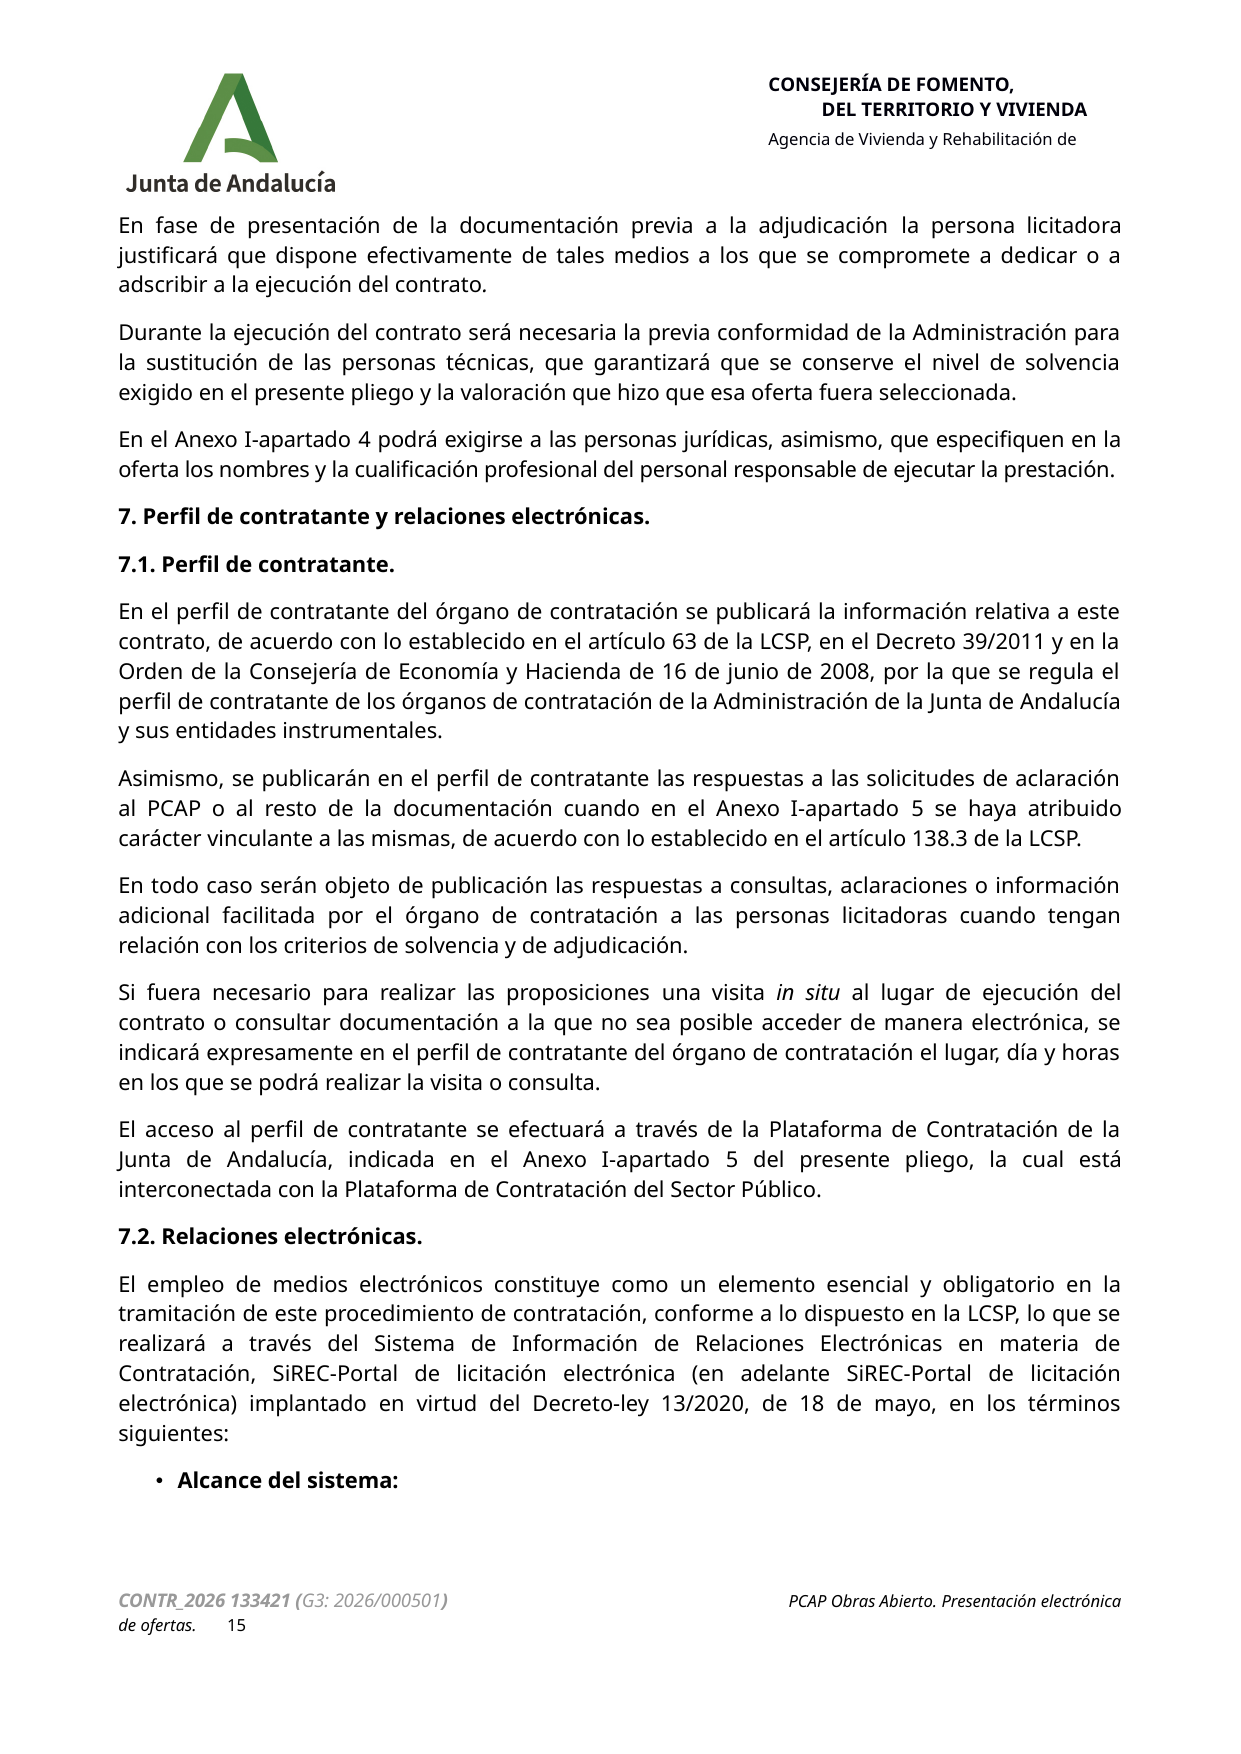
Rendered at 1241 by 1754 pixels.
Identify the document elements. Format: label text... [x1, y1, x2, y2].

text El empleo de medios electrónicos constituye como un elemento esencial y obligatorio en la tramitación de este procedimiento de contratación, conforme a lo dispuesto en la LCSP, lo que se realizará a través del Sistema de Información de Relaciones Electrónicas en materia de Contratación, SiREC-Portal de licitación electrónica (en adelante SiREC-Portal de licitación electrónica) implantado en virtud del Decreto-ley 13/2020, de 18 de mayo, en los términos siguientes: [118, 1268, 1122, 1447]
text En todo caso serán objeto de publicación las respuestas a consultas, aclaraciones o información adicional facilitada por el órgano de contratación a las personas licitadoras cuando tengan relación con los criterios de solvencia y de adjudicación. [118, 870, 1122, 959]
text En el Anexo I-apartado 4 podrá exigirse a las personas jurídicas, asimismo, que especifiquen en la oferta los nombres y la cualificación profesional del personal responsable de ejecutar la prestación. [118, 424, 1122, 483]
text En el perfil de contratante del órgano de contratación se publicará la información relativa a este contrato, de acuerdo con lo establecido en el artículo 63 de la LCSP, en el Decreto 39/2011 y en la Orden de la Consejería de Economía y Hacienda de 16 de junio de 2008, por la que se regula el perfil de contratante de los órganos de contratación de la Administración de la Junta de Andalucía y sus entidades instrumentales. [118, 596, 1122, 745]
subtitle 7. Perfil de contratante y relaciones electrónicas. [118, 501, 1122, 531]
text En fase de presentación de la documentación previa a la adjudicación la persona licitadora justificará que dispone efectivamente de tales medios a los que se compromete a dedicar o a adscribir a la ejecución del contrato. [118, 210, 1122, 299]
text Durante la ejecución del contrato será necesaria la previa conformidad de la Administración para la sustitución de las personas técnicas, que garantizará que se conserve el nivel de solvencia exigido en el presente pliego y la valoración que hizo que esa oferta fuera seleccionada. [118, 317, 1122, 406]
text Si fuera necesario para realizar las proposiciones una visita in situ al lugar de ejecución del contrato o consultar documentación a la que no sea posible acceder de manera electrónica, se indicará expresamente en el perfil de contratante del órgano de contratación el lugar, día y horas en los que se podrá realizar la visita o consulta. [118, 977, 1122, 1096]
picture [106, 57, 355, 208]
text Asimismo, se publicarán en el perfil de contratante las respuestas a las solicitudes de aclaración al PCAP o al resto de la documentación cuando en el Anexo I-apartado 5 se haya atribuido carácter vinculante a las mismas, de acuerdo con lo establecido en el artículo 138.3 de la LCSP. [118, 763, 1122, 852]
text El acceso al perfil de contratante se efectuará a través de la Plataforma de Contratación de la Junta de Andalucía, indicada en el Anexo I-apartado 5 del presente pliego, la cual está interconectada con la Plataforma de Contratación del Sector Público. [118, 1114, 1122, 1203]
subtitle 7.2. Relaciones electrónicas. [118, 1221, 1122, 1251]
subtitle 7.1. Perfil de contratante. [118, 549, 1122, 578]
list Alcance del sistema: [156, 1465, 1122, 1495]
